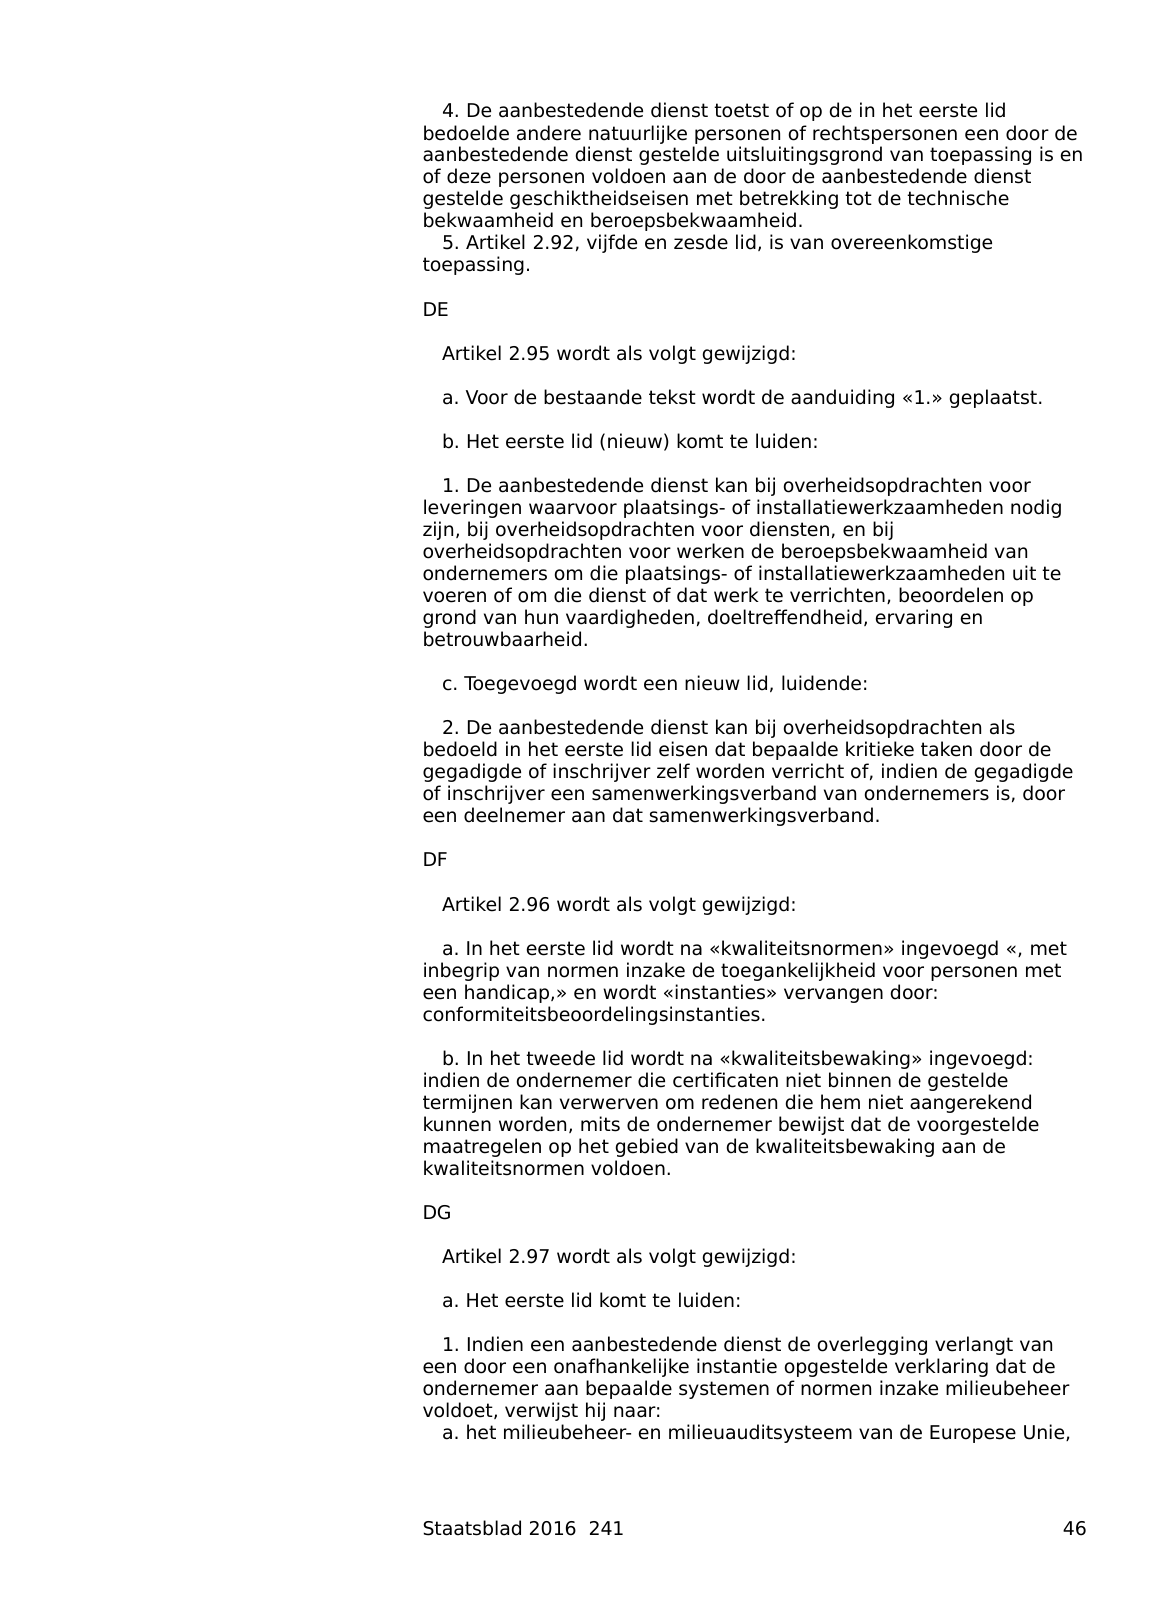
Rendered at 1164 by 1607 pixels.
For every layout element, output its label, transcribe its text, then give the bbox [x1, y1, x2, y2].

text Artikel 2.96 wordt als volgt gewijzigd: [422, 893, 1087, 916]
text 5. Artikel 2.92, vijfde en zesde lid, is van overeenkomstige toepassing. [422, 232, 1087, 276]
text DG [422, 1202, 1087, 1224]
text 4. De aanbestedende dienst toetst of op de in het eerste lid bedoelde andere natuurlijke personen of rechtspersonen een door de aanbestedende dienst gestelde uitsluitingsgrond van toepassing is en of deze personen voldoen aan de door de aanbestedende dienst gestelde geschiktheidseisen met betrekking tot de technische bekwaamheid en beroepsbekwaamheid. [422, 100, 1087, 232]
text 1. Indien een aanbestedende dienst de overlegging verlangt van een door een onafhankelijke instantie opgestelde verklaring dat de ondernemer aan bepaalde systemen of normen inzake milieubeheer voldoet, verwijst hij naar: [422, 1334, 1087, 1422]
text 1. De aanbestedende dienst kan bij overheidsopdrachten voor leveringen waarvoor plaatsings- of installatiewerkzaamheden nodig zijn, bij overheidsopdrachten voor diensten, en bij overheidsopdrachten voor werken de beroepsbekwaamheid van ondernemers om die plaatsings- of installatiewerkzaamheden uit te voeren of om die dienst of dat werk te verrichten, beoordelen op grond van hun vaardigheden, doeltreffendheid, ervaring en betrouwbaarheid. [422, 475, 1087, 651]
text Artikel 2.97 wordt als volgt gewijzigd: [422, 1246, 1087, 1268]
text a. Het eerste lid komt te luiden: [422, 1290, 1087, 1312]
text b. Het eerste lid (nieuw) komt te luiden: [422, 431, 1087, 453]
text DF [422, 849, 1087, 871]
text a. het milieubeheer- en milieuauditsysteem van de Europese Unie, [422, 1422, 1087, 1444]
text a. Voor de bestaande tekst wordt de aanduiding «1.» geplaatst. [422, 387, 1087, 409]
text 2. De aanbestedende dienst kan bij overheidsopdrachten als bedoeld in het eerste lid eisen dat bepaalde kritieke taken door de gegadigde of inschrijver zelf worden verricht of, indien de gegadigde of inschrijver een samenwerkingsverband van ondernemers is, door een deelnemer aan dat samenwerkingsverband. [422, 717, 1087, 827]
text b. In het tweede lid wordt na «kwaliteitsbewaking» ingevoegd: indien de ondernemer die certificaten niet binnen de gestelde termijnen kan verwerven om redenen die hem niet aangerekend kunnen worden, mits de ondernemer bewijst dat de voorgestelde maatregelen op het gebied van de kwaliteitsbewaking aan de kwaliteitsnormen voldoen. [422, 1048, 1087, 1180]
text DE [422, 298, 1087, 320]
text Artikel 2.95 wordt als volgt gewijzigd: [422, 343, 1087, 364]
text a. In het eerste lid wordt na «kwaliteitsnormen» ingevoegd «, met inbegrip van normen inzake de toegankelijkheid voor personen met een handicap,» en wordt «instanties» vervangen door: conformiteitsbeoordelingsinstanties. [422, 938, 1087, 1026]
text c. Toegevoegd wordt een nieuw lid, luidende: [422, 673, 1087, 695]
